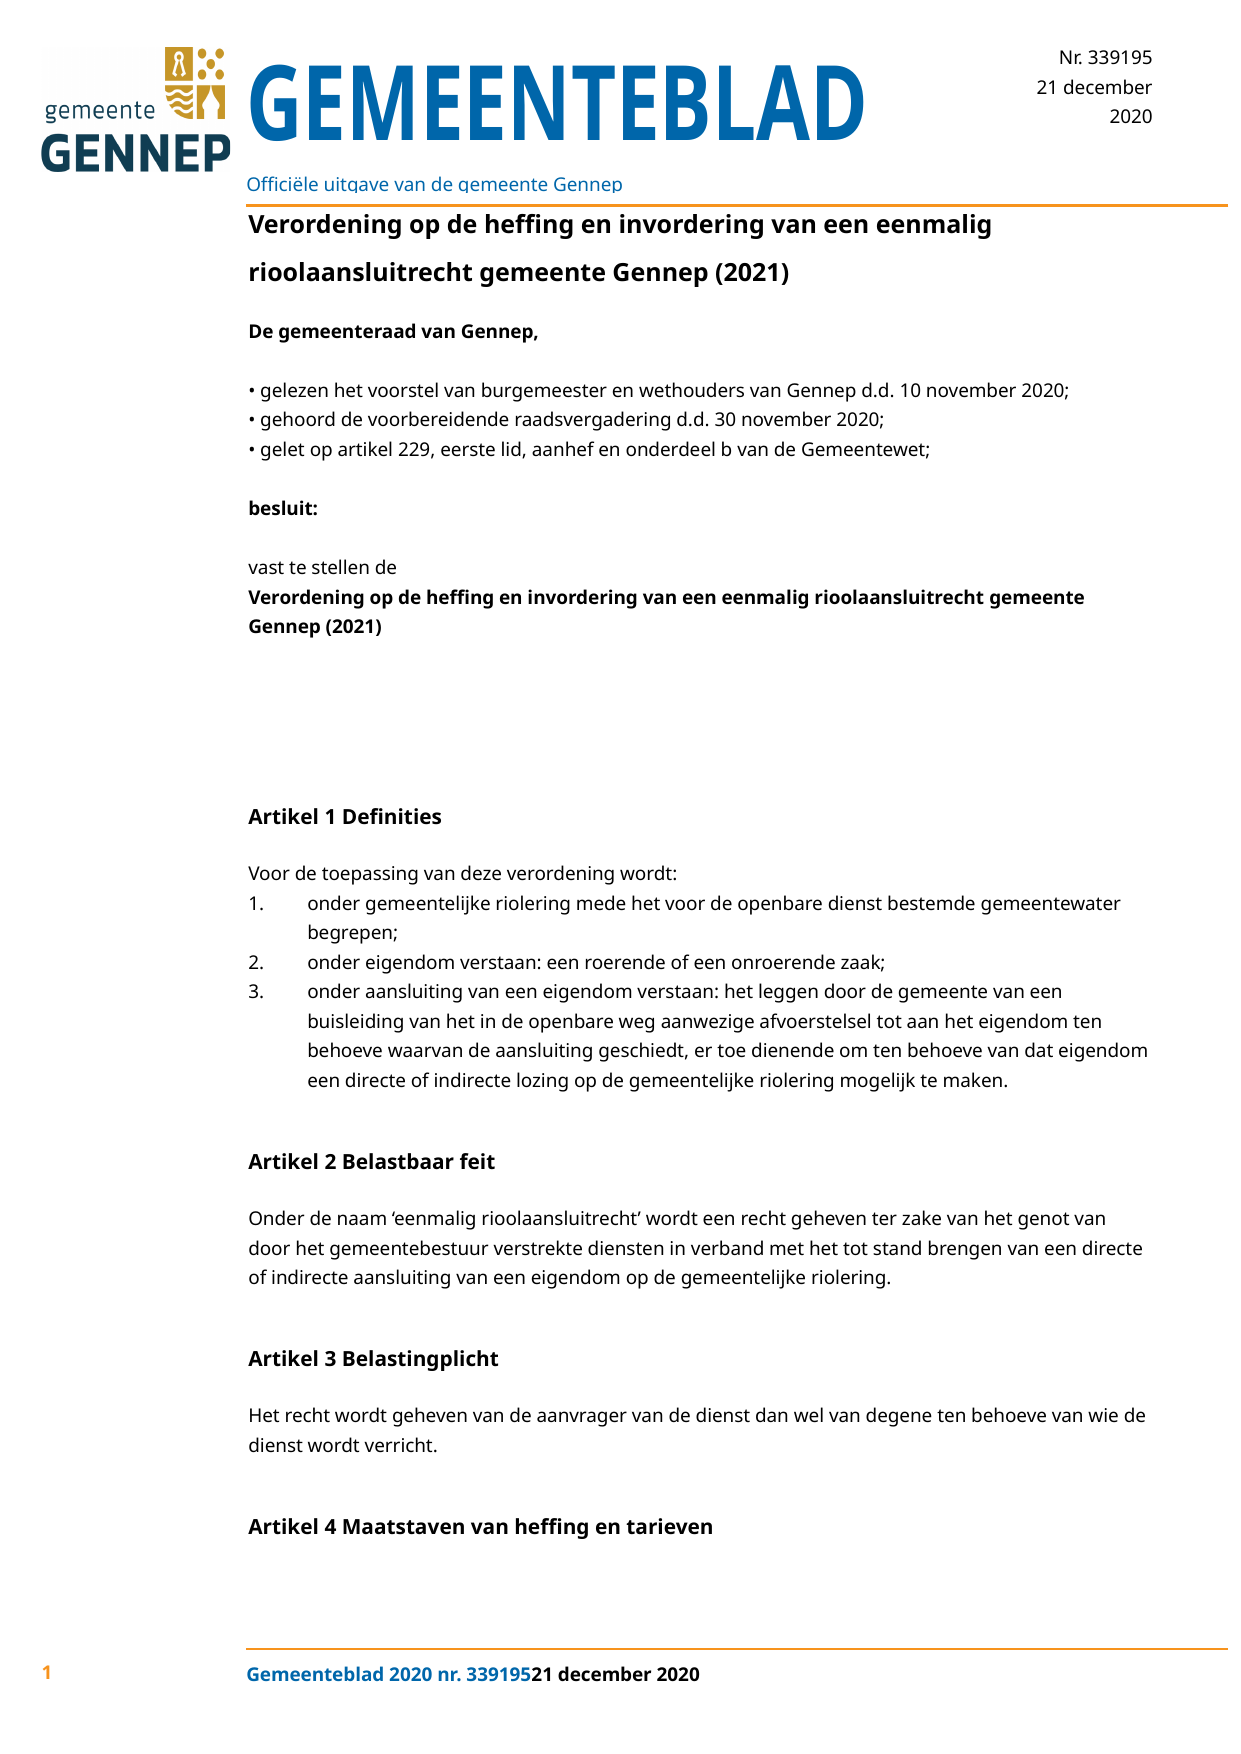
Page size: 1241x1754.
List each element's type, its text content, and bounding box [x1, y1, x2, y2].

text • gehoord de voorbereidende raadsvergadering d.d. 30 november 2020; [248, 407, 1152, 432]
text Verordening op de heffing en invordering van een eenmalig rioolaansluitrecht gemeente Gennep (2021) [248, 207, 1152, 288]
text Artikel 2 Belastbaar feit [248, 1147, 1152, 1176]
text Artikel 4 Maatstaven van heffing en tarieven [248, 1512, 1152, 1541]
text • gelet op artikel 229, eerste lid, aanhef en onderdeel b van de Gemeentewet; [248, 436, 1152, 462]
text • gelezen het voorstel van burgemeester en wethouders van Gennep d.d. 10 november 2020; [248, 377, 1152, 403]
text Het recht wordt geheven van de aanvrager van de dienst dan wel van degene ten behoeve van wie de dienst wordt verricht. [248, 1402, 1152, 1458]
text Artikel 3 Belastingplicht [248, 1344, 1152, 1373]
picture [41, 47, 231, 172]
text Voor de toepassing van deze verordening wordt: [248, 860, 1152, 886]
text Verordening op de heffing en invordering van een eenmalig rioolaansluitrecht gemeente Gennep (2021) [248, 584, 1152, 639]
text vast te stellen de [248, 554, 1152, 580]
text Artikel 1 Definities [248, 802, 1152, 831]
list onder eigendom verstaan: een roerende of een onroerende zaak; [248, 949, 1152, 975]
text besluit: [248, 495, 1152, 521]
list onder aansluiting van een eigendom verstaan: het leggen door de gemeente van een buisleiding van het in de openbare weg aanwezige afvoerstelsel tot aan het eigendom ten behoeve waarvan de aansluiting geschiedt, er toe dienende om ten behoeve van dat eigendom een directe of indirecte lozing op de gemeentelijke riolering mogelijk te maken. [248, 978, 1152, 1093]
text Onder de naam ‘eenmalig rioolaansluitrecht’ wordt een recht geheven ter zake van het genot van door het gemeentebestuur verstrekte diensten in verband met het tot stand brengen van een directe of indirecte aansluiting van een eigendom op de gemeentelijke riolering. [248, 1205, 1152, 1290]
list onder gemeentelijke riolering mede het voor de openbare dienst bestemde gemeentewater begrepen; [248, 890, 1152, 945]
text De gemeenteraad van Gennep, [248, 318, 1152, 344]
